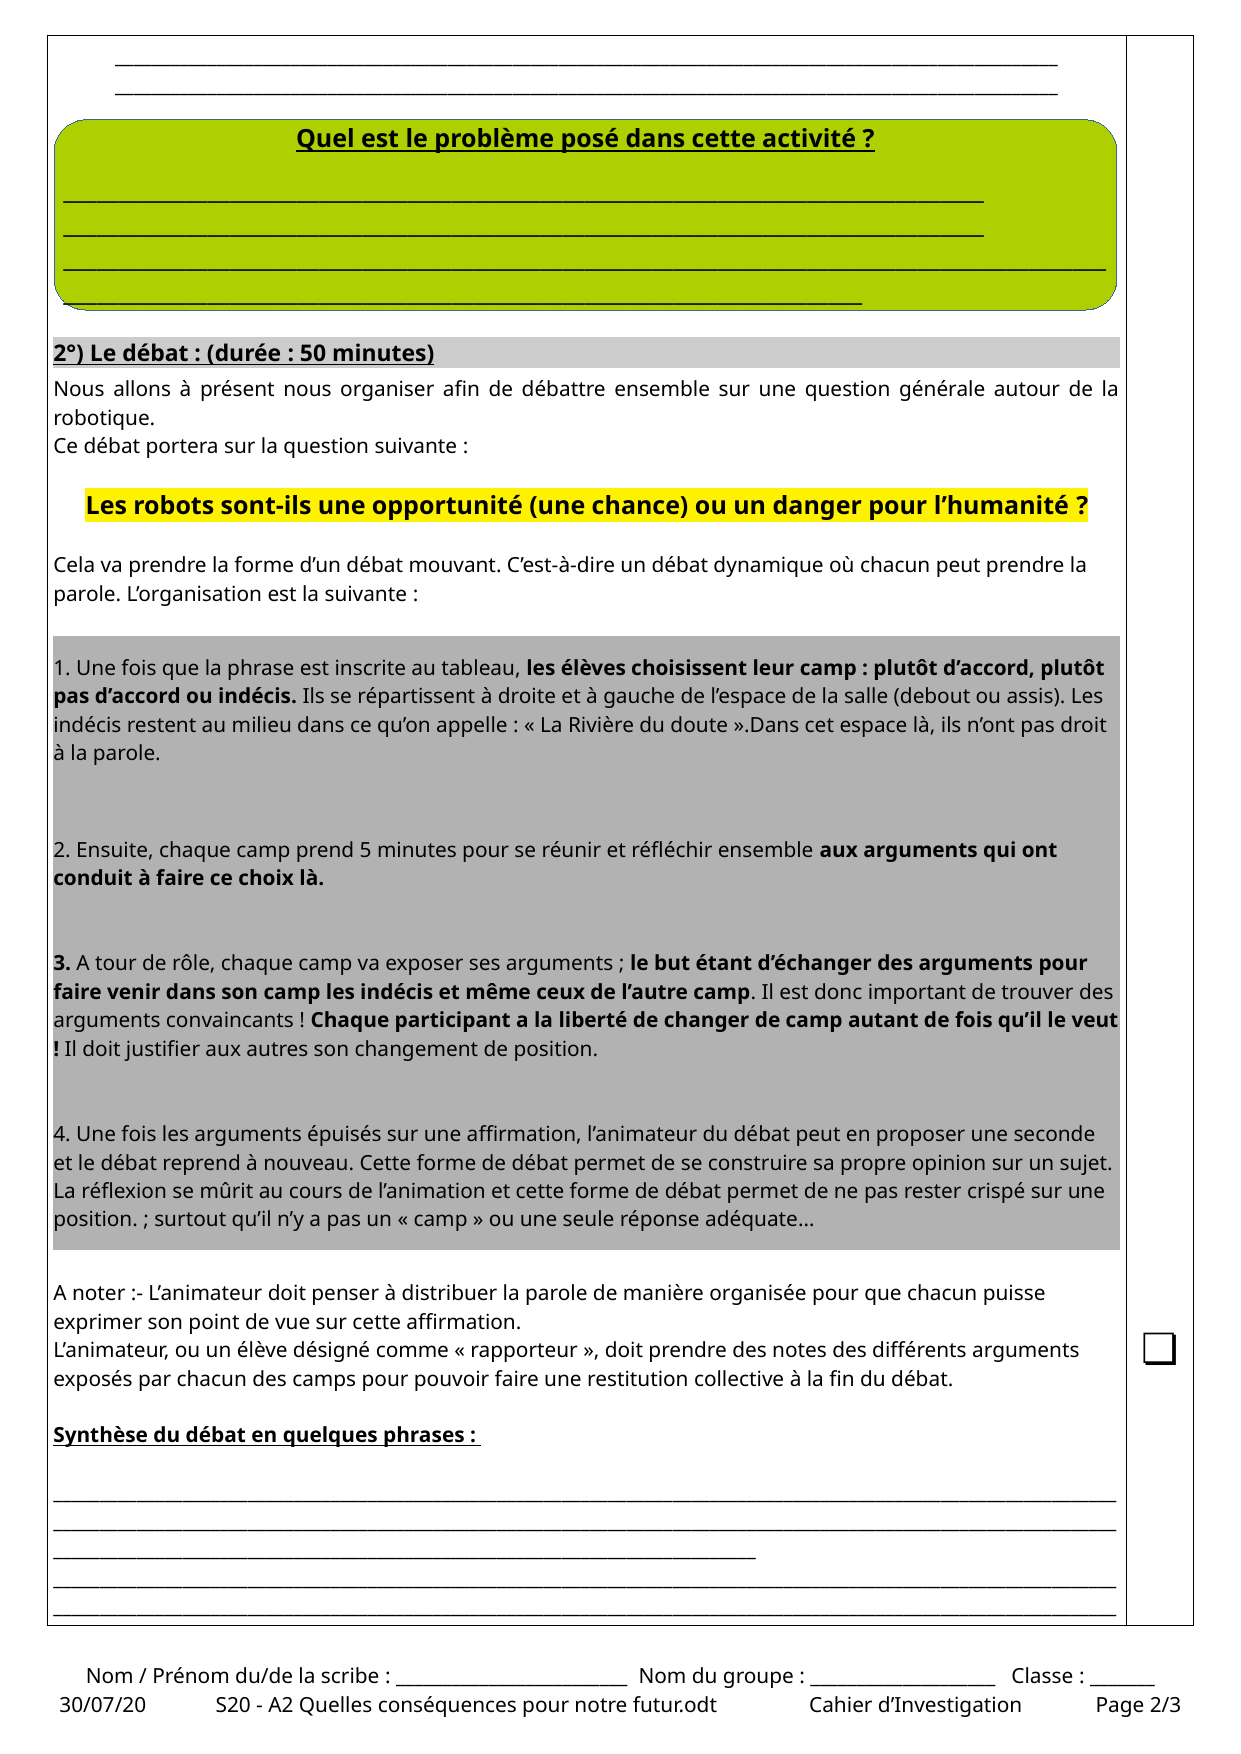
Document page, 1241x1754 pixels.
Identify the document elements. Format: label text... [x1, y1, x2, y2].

table_cell ❏ [1127, 36, 1193, 1625]
table_cell 1°) Introduction : (durée : 30 minutes) L’activité précédente nous a permis de découvrir ce qu’est la robotique, son historique, ses domaines d’action ainsi que les mythes qui y sont rattachés. A présent, nous allons tenter de nous projeter dans le temps ou tout du moins nous questionner sur des problèmes liés à la robotique qui commencent à apparaître et qui vont prendre de plus en plus d’ampleur dans nos sociétés futures. Afin de cerner la problématique sur laquelle nous allons travailler, commencez par lire l’article « L’Arabie Saoudite vient d’accorder la citoyenneté à un robot.pdf » qui se trouve dans le dossier ressource de cette activité. Une fois cela fait, répondez aux questions suivantes : Qu’est-ce que la citoyenneté ? (vous pouvez vous baser sur vos cours d’EMC ou effectuer une recherche rapide sur l’internet) ______________________________________________________________________________________________________ ______________________________________________________________________________________________________ ______________________________________________________________________________________________________ ______________________________________________________________________________________________________ D’après vous et en citant l’article, pouvez-vous donner des arguments sur la raison pour laquelle l’Arabie Saoudite a pris cette décision ? ______________________________________________________________________________________________________ ______________________________________________________________________________________________________ ______________________________________________________________________________________________________ ______________________________________________________________________________________________________ En quoi une telle décision est-elle hypocrite et purement « sensationnelle » ? ______________________________________________________________________________________________________ ______________________________________________________________________________________________________ ______________________________________________________________________________________________________ ______________________________________________________________________________________________________ Actuellement, cela pourrait-il arriver en France ? Pourquoi ? ______________________________________________________________________________________________________ ______________________________________________________________________________________________________ ______________________________________________________________________________________________________ ______________________________________________________________________________________________________ 2°) Le débat : (durée : 50 minutes) Nous allons à présent nous organiser afin de débattre ensemble sur une question générale autour de la robotique. Ce débat portera sur la question suivante : Les robots sont-ils une opportunité (une chance) ou un danger pour l’humanité ? Cela va prendre la forme d’un débat mouvant. C’est-à-dire un débat dynamique où chacun peut prendre la parole. L’organisation est la suivante : 1. Une fois que la phrase est inscrite au tableau, les élèves choisissent leur camp : plutôt d’accord, plutôt pas d’accord ou indécis. Ils se répartissent à droite et à gauche de l’espace de la salle (debout ou assis). Les indécis restent au milieu dans ce qu’on appelle : « La Rivière du doute ».Dans cet espace là, ils n’ont pas droit à la parole. 2. Ensuite, chaque camp prend 5 minutes pour se réunir et réfléchir ensemble aux arguments qui ont conduit à faire ce choix là. 3. A tour de rôle, chaque camp va exposer ses arguments ; le but étant d’échanger des arguments pour faire venir dans son camp les indécis et même ceux de l’autre camp. Il est donc important de trouver des arguments convaincants ! Chaque participant a la liberté de changer de camp autant de fois qu’il le veut ! Il doit justifier aux autres son changement de position. 4. Une fois les arguments épuisés sur une affirmation, l’animateur du débat peut en proposer une seconde et le débat reprend à nouveau. Cette forme de débat permet de se construire sa propre opinion sur un sujet. La réflexion se mûrit au cours de l’animation et cette forme de débat permet de ne pas rester crispé sur une position. ; surtout qu’il n’y a pas un « camp » ou une seule réponse adéquate… A noter :- L’animateur doit penser à distribuer la parole de manière organisée pour que chacun puisse exprimer son point de vue sur cette affirmation. L’animateur, ou un élève désigné comme « rapporteur », doit prendre des notes des différents arguments exposés par chacun des camps pour pouvoir faire une restitution collective à la fin du débat. Synthèse du débat en quelques phrases : __________________________________________________________________________________________________________________________________________________________________________________________________________________________________________________________________________________________________________________ ________________________________________________________________________________________________________________________________________________________________________________________________________________________________________________________________________________________________________________________________________________________________________________________________________________________ ________________________________________________________________________________________________________________________________________________________________________________________________________________________________________________________________________________________________________________________________________________________________________________________________________________________ ______________________________________________________________________________________________________ Les étapes du débat mouvant proviennent de la fiche « https://crdp.ac-amiens.fr/edd/eadsi/Partie_3_Ressources_pedagogiques/3-4_Transversal/Ressources/P5_Le_don_debat.pdf » sur le site du CRDP d’Amiens [48, 36, 1126, 1625]
